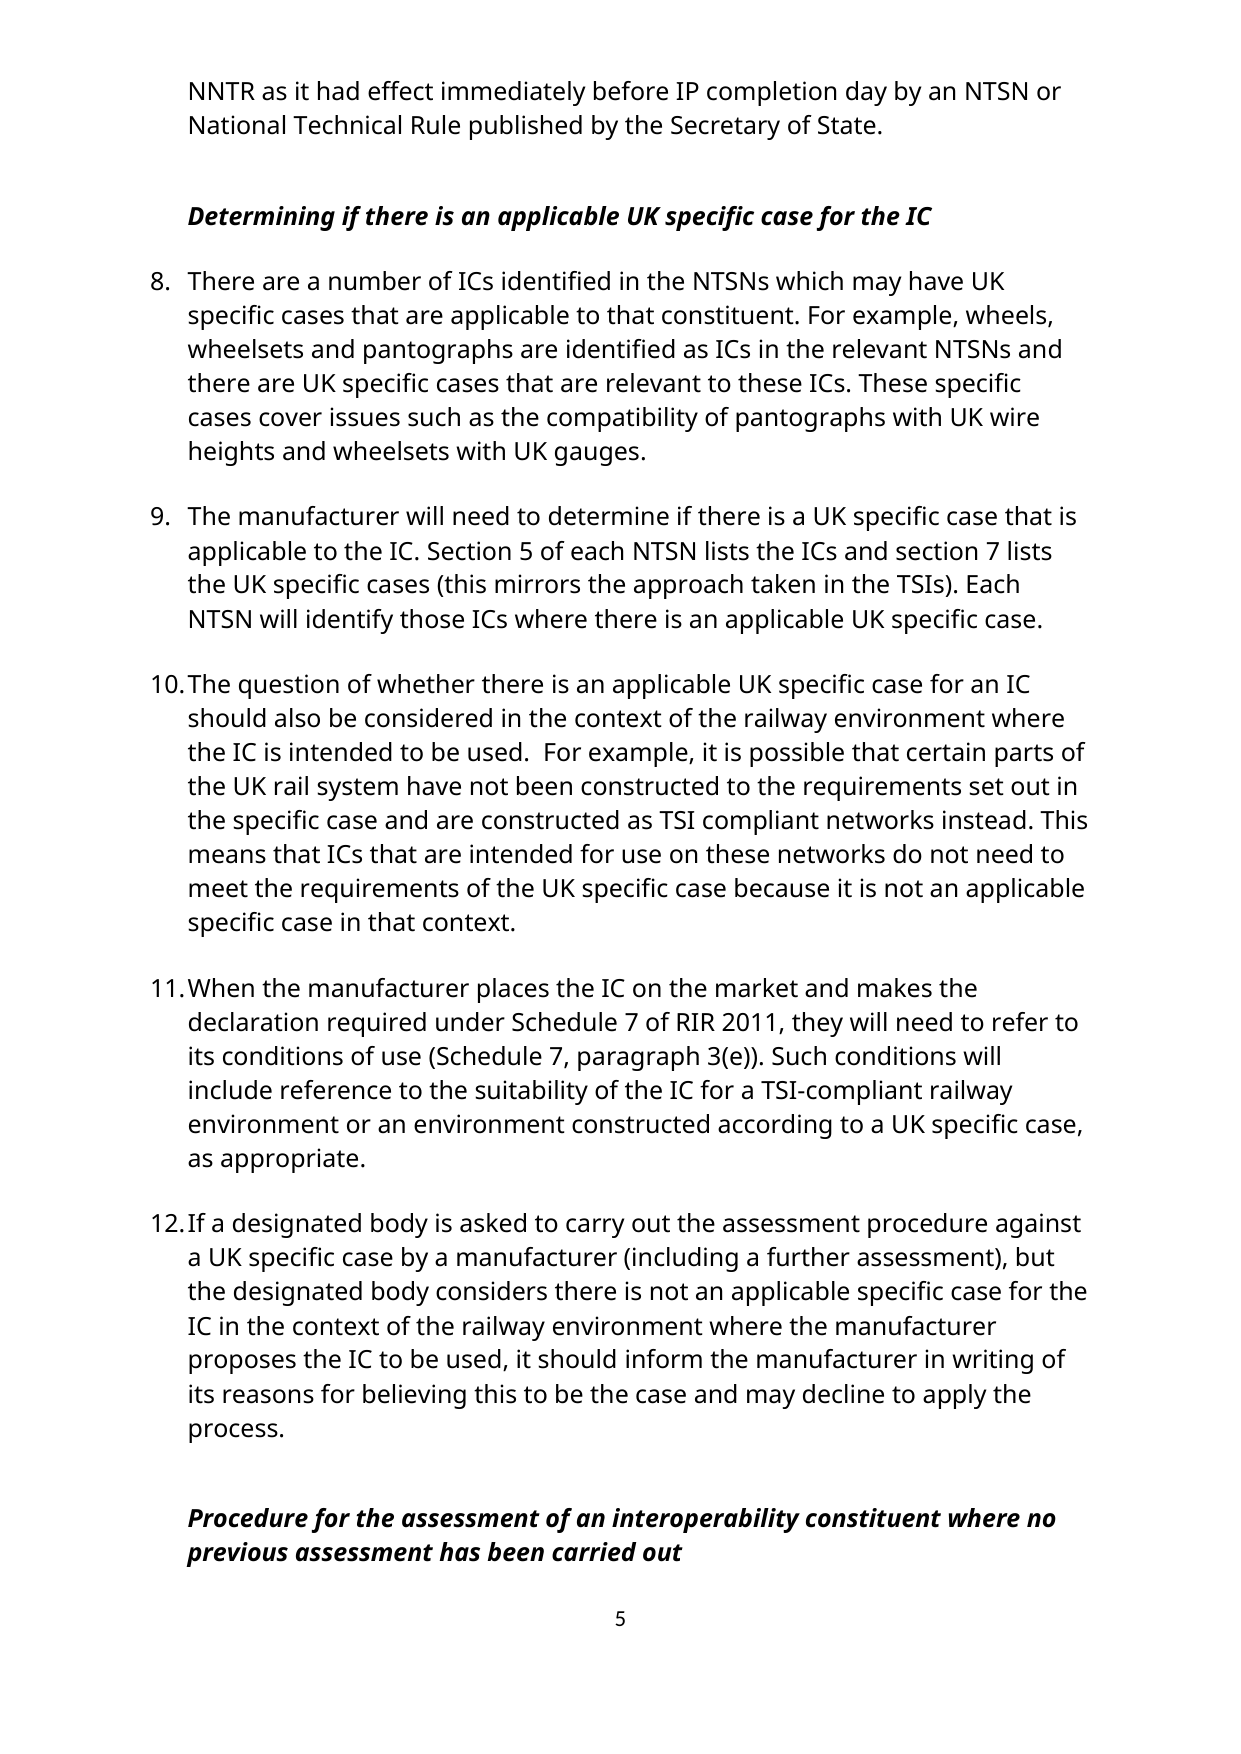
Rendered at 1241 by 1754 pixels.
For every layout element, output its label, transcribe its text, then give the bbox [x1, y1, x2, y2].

list When the manufacturer places the IC on the market and makes the declaration required under Schedule 7 of RIR 2011, they will need to refer to its conditions of use (Schedule 7, paragraph 3(e)). Such conditions will include reference to the suitability of the IC for a TSI-compliant railway environment or an environment constructed according to a UK specific case, as appropriate. [150, 970, 1090, 1175]
list The manufacturer will need to determine if there is a UK specific case that is applicable to the IC. Section 5 of each NTSN lists the ICs and section 7 lists the UK specific cases (this mirrors the approach taken in the TSIs). Each NTSN will identify those ICs where there is an applicable UK specific case. [150, 499, 1090, 635]
list If a designated body is asked to carry out the assessment procedure against a UK specific case by a manufacturer (including a further assessment), but the designated body considers there is not an applicable specific case for the IC in the context of the railway environment where the manufacturer proposes the IC to be used, it should inform the manufacturer in writing of its reasons for believing this to be the case and may decline to apply the process. [150, 1206, 1090, 1444]
list The question of whether there is an applicable UK specific case for an IC should also be considered in the context of the railway environment where the IC is intended to be used. For example, it is possible that certain parts of the UK rail system have not been constructed to the requirements set out in the specific case and are constructed as TSI compliant networks instead. This means that ICs that are intended for use on these networks do not need to meet the requirements of the UK specific case because it is not an applicable specific case in that context. [150, 667, 1090, 939]
list NNTR as it had effect immediately before IP completion day by an NTSN or National Technical Rule published by the Secretary of State. [150, 74, 1090, 142]
subtitle Procedure for the assessment of an interoperability constituent where no previous assessment has been carried out [187, 1501, 1090, 1569]
subtitle Determining if there is an applicable UK specific case for the IC [187, 198, 1090, 232]
list There are a number of ICs identified in the NTSNs which may have UK specific cases that are applicable to that constituent. For example, wheels, wheelsets and pantographs are identified as ICs in the relevant NTSNs and there are UK specific cases that are relevant to these ICs. These specific cases cover issues such as the compatibility of pantographs with UK wire heights and wheelsets with UK gauges. [150, 263, 1090, 468]
